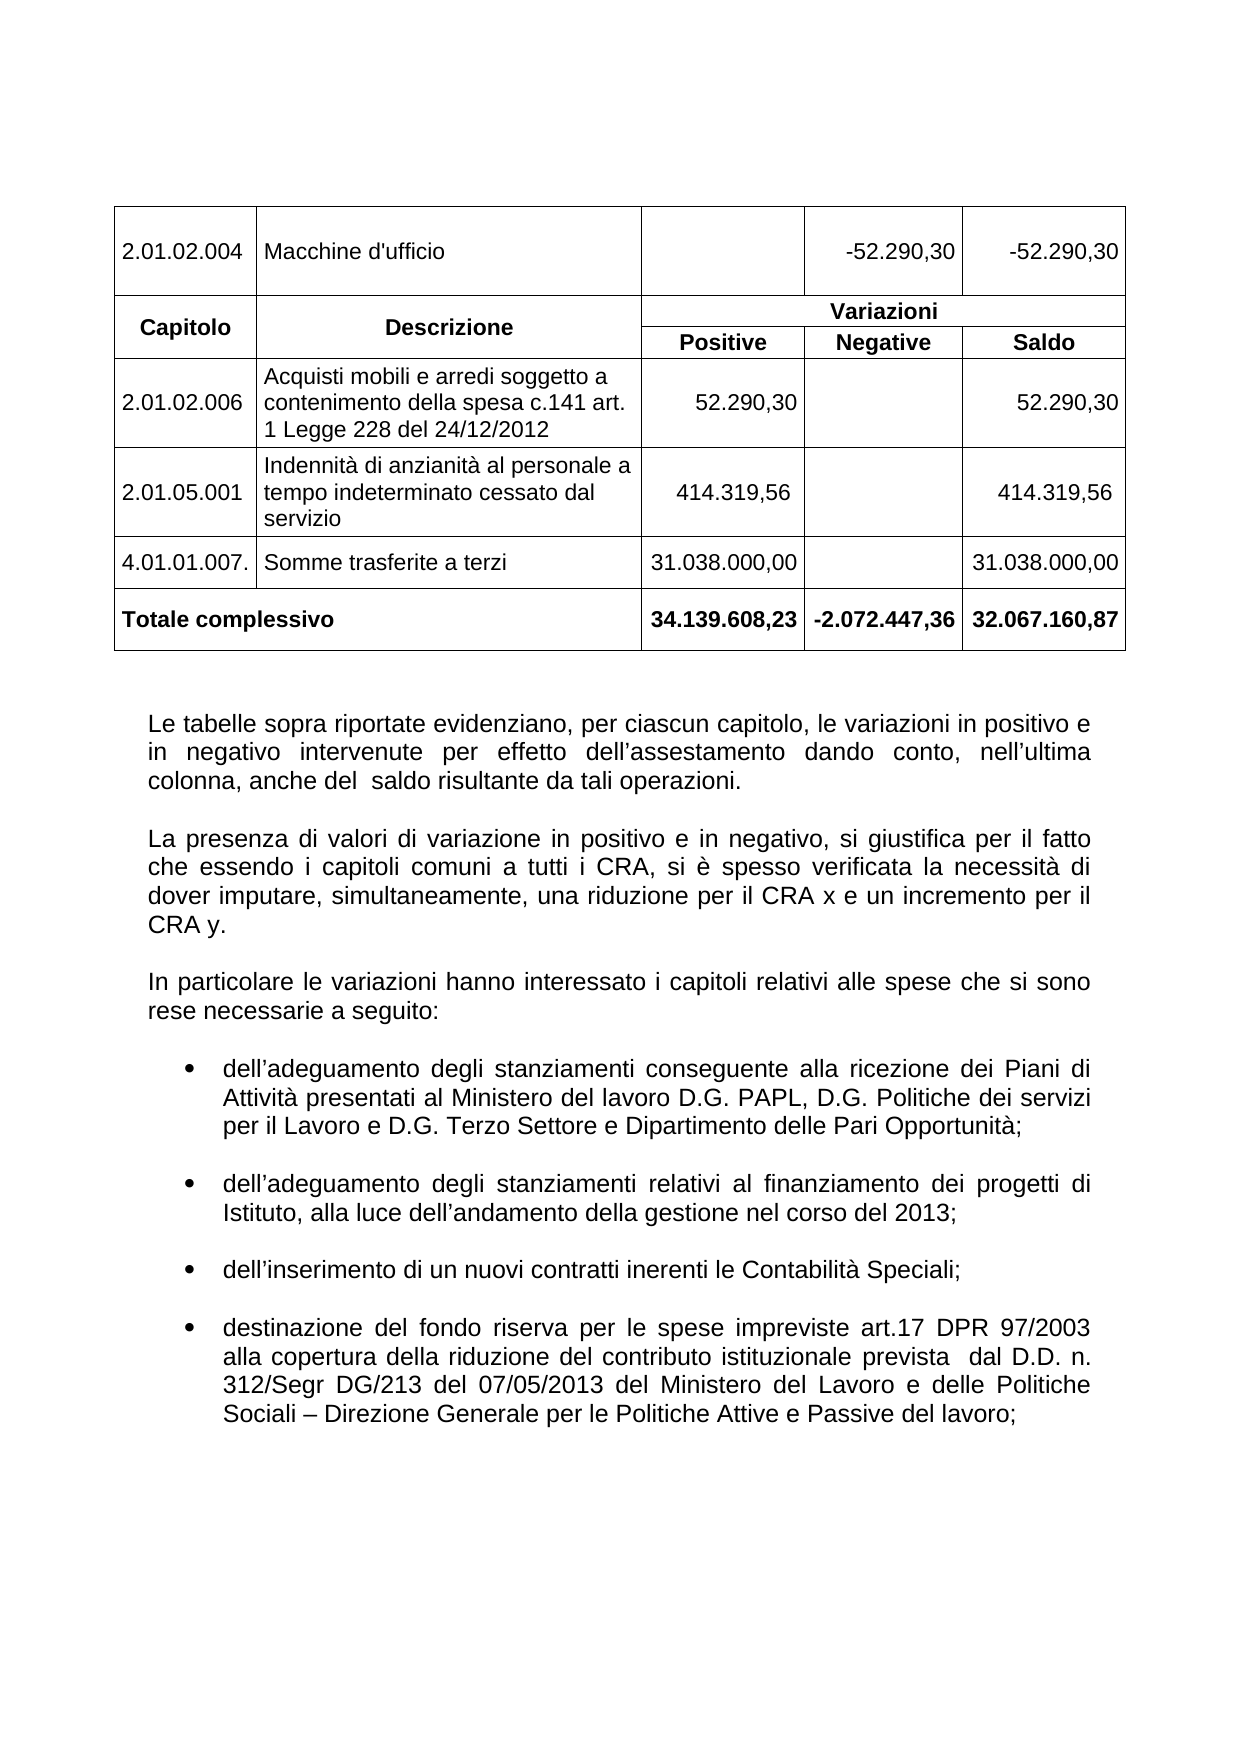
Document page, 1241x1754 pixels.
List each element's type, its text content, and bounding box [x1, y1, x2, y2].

table_cell 31.038.000,00 [642, 537, 804, 588]
table_cell [642, 207, 804, 295]
table_cell Macchine d'ufficio [257, 207, 641, 295]
table_cell 32.067.160,87 [963, 589, 1125, 650]
table_cell Variazioni [642, 296, 1125, 326]
table_cell -52.290,30 [805, 207, 962, 295]
table_cell 52.290,30 [963, 359, 1125, 447]
table_cell 4.01.01.007. [115, 537, 256, 588]
table_cell [805, 359, 962, 447]
text In particolare le variazioni hanno interessato i capitoli relativi alle spese che si sono rese necessarie a seguito: [148, 967, 1092, 1025]
table_cell Saldo [963, 327, 1125, 357]
table_cell 2.01.02.004 [115, 207, 256, 295]
table_cell 2.01.02.006 [115, 359, 256, 447]
list dell’adeguamento degli stanziamenti relativi al finanziamento dei progetti di Istituto, alla luce dell’andamento della gestione nel corso del 2013; [185, 1169, 1092, 1226]
table_cell Acquisti mobili e arredi soggetto a contenimento della spesa c.141 art. 1 Legge 228 del 24/12/2012 [257, 359, 641, 447]
table_cell Totale complessivo [115, 589, 641, 650]
text La presenza di valori di variazione in positivo e in negativo, si giustifica per il fatto che essendo i capitoli comuni a tutti i CRA, si è spesso verificata la necessità di dover imputare, simultaneamente, una riduzione per il CRA x e un incremento per il CRA y. [148, 824, 1092, 939]
table_cell Capitolo [115, 296, 256, 357]
table_cell Somme trasferite a terzi [257, 537, 641, 588]
text Le tabelle sopra riportate evidenziano, per ciascun capitolo, le variazioni in positivo e in negativo intervenute per effetto dell’assestamento dando conto, nell’ultima colonna, anche del saldo risultante da tali operazioni. [148, 709, 1092, 795]
table_cell 31.038.000,00 [963, 537, 1125, 588]
list dell’inserimento di un nuovi contratti inerenti le Contabilità Speciali; [185, 1255, 1092, 1284]
table_cell [805, 537, 962, 588]
table_cell 2.01.05.001 [115, 448, 256, 536]
table_cell [805, 448, 962, 536]
table_cell 52.290,30 [642, 359, 804, 447]
table_cell 414.319,56 [963, 448, 1125, 536]
table_cell Indennità di anzianità al personale a tempo indeterminato cessato dal servizio [257, 448, 641, 536]
table_cell -2.072.447,36 [805, 589, 962, 650]
list destinazione del fondo riserva per le spese impreviste art.17 DPR 97/2003 alla copertura della riduzione del contributo istituzionale prevista dal D.D. n. 312/Segr DG/213 del 07/05/2013 del Ministero del Lavoro e delle Politiche Sociali – Direzione Generale per le Politiche Attive e Passive del lavoro; [185, 1313, 1092, 1428]
table_cell Descrizione [257, 296, 641, 357]
table_cell -52.290,30 [963, 207, 1125, 295]
table_cell 34.139.608,23 [642, 589, 804, 650]
list dell’adeguamento degli stanziamenti conseguente alla ricezione dei Piani di Attività presentati al Ministero del lavoro D.G. PAPL, D.G. Politiche dei servizi per il Lavoro e D.G. Terzo Settore e Dipartimento delle Pari Opportunità; [185, 1054, 1092, 1140]
table_cell Negative [805, 327, 962, 357]
table_cell 414.319,56 [642, 448, 804, 536]
table_cell Positive [642, 327, 804, 357]
